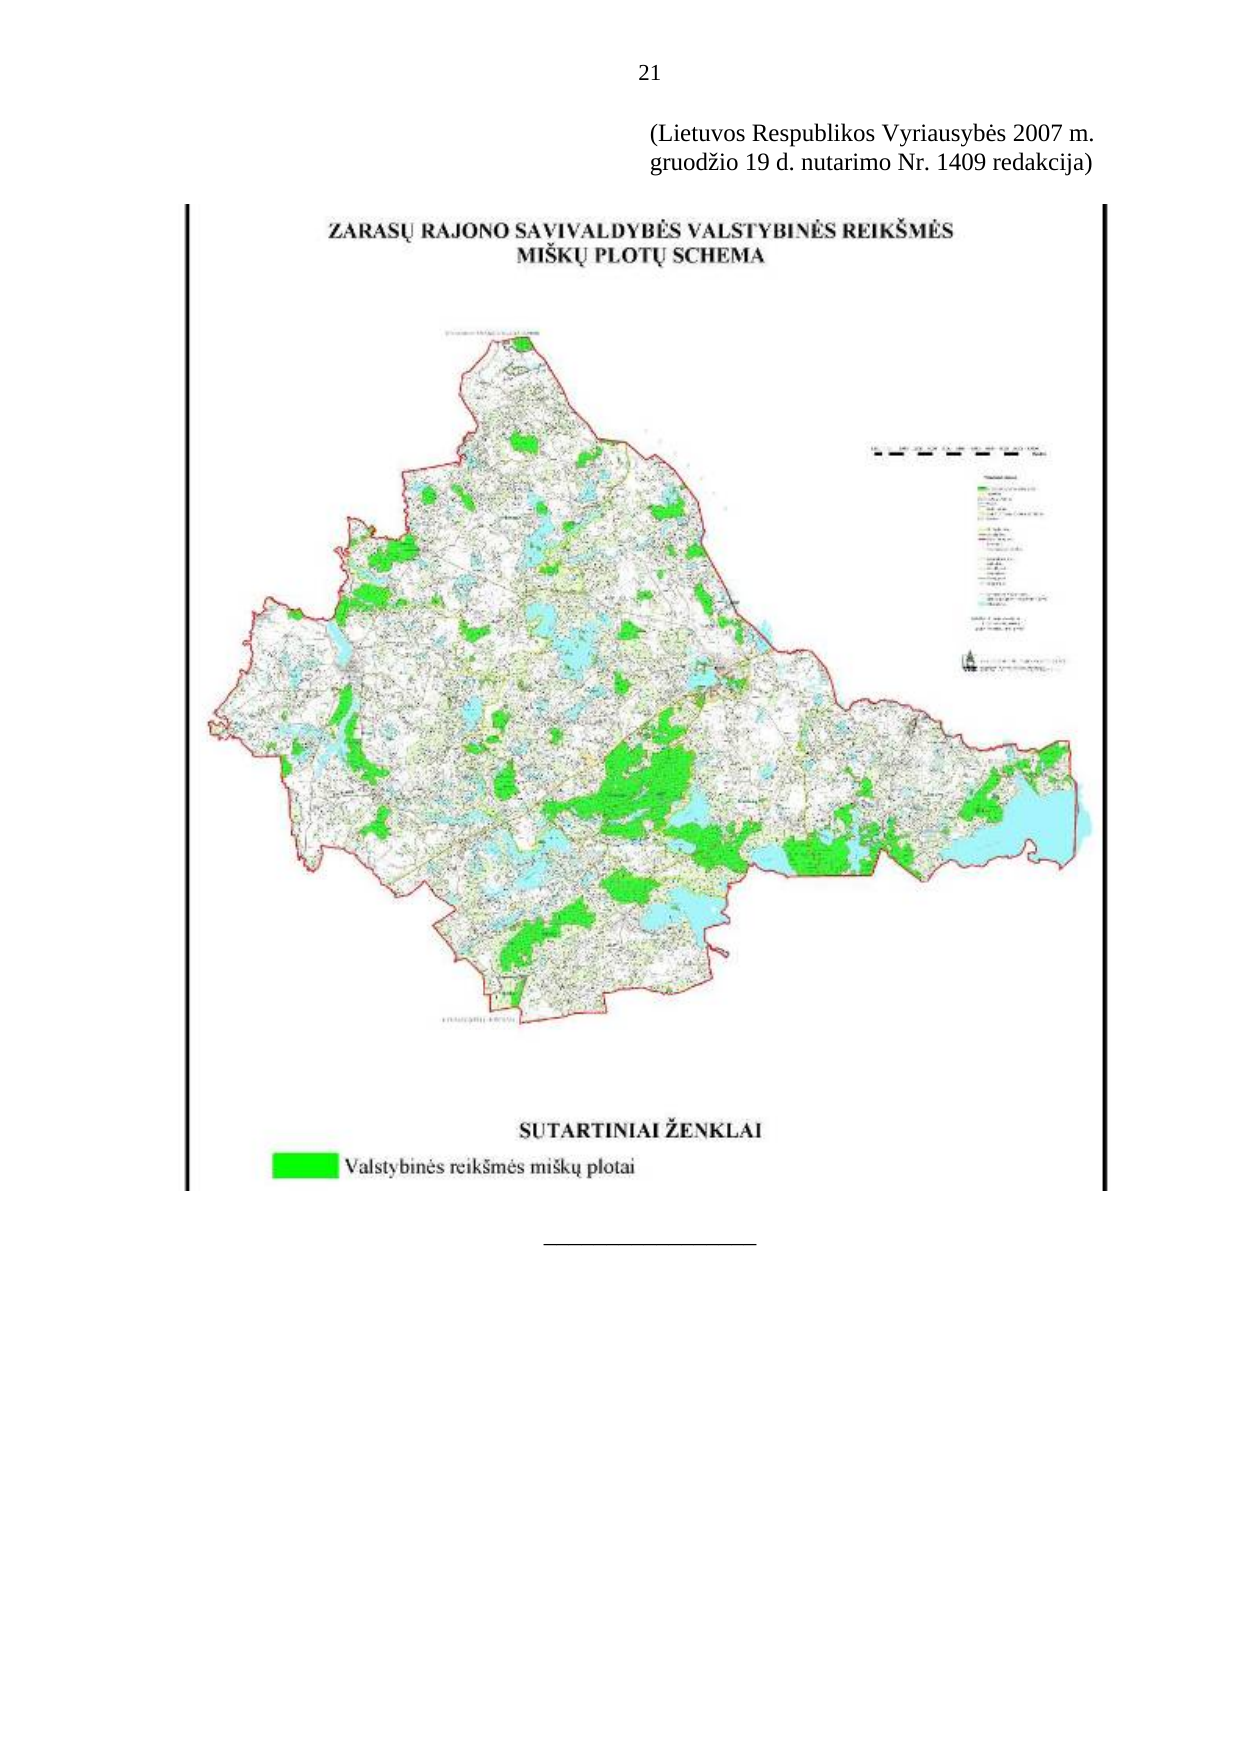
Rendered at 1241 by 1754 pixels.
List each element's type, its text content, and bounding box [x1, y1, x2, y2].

text _________________ [177, 1219, 1122, 1248]
text (Lietuvos Respublikos Vyriausybės 2007 m. gruodžio 19 d. nutarimo Nr. 1409 redakcija) [649, 118, 1122, 176]
